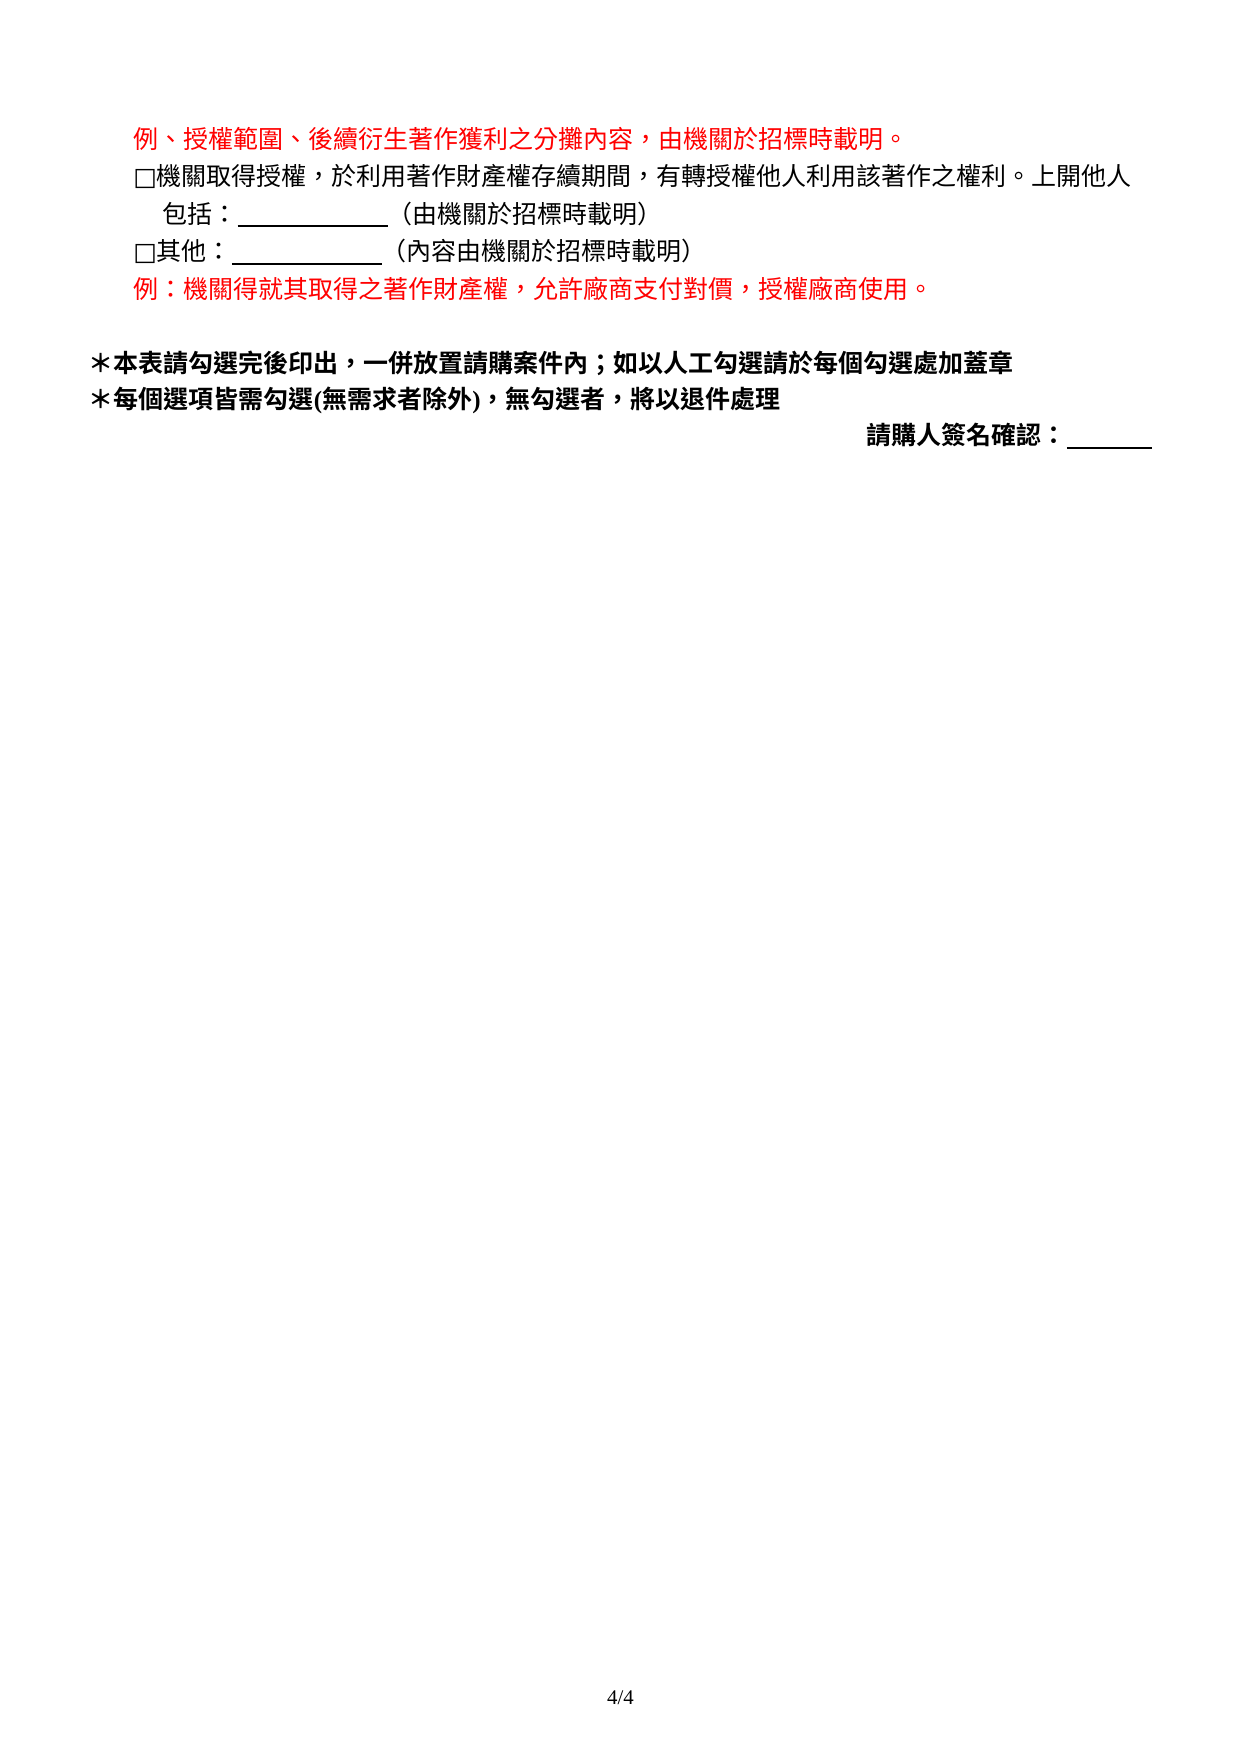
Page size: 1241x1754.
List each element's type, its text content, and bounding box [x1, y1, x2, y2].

text 例：機關得就其取得之著作財產權，允許廠商支付對價，授權廠商使用。 [89, 268, 1152, 306]
text ＊本表請勾選完後印出，一併放置請購案件內；如以人工勾選請於每個勾選處加蓋章 [89, 343, 1152, 379]
text □機關取得授權，於利用著作財產權存續期間，有轉授權他人利用該著作之權利。上開他人包括： （由機關於招標時載明） [133, 156, 1152, 231]
text □其他： （內容由機關於招標時載明） [89, 231, 1152, 268]
text 請購人簽名確認： [89, 416, 1152, 452]
text ＊每個選項皆需勾選(無需求者除外)，無勾選者，將以退件處理 [89, 379, 1152, 416]
text 例、授權範圍、後續衍生著作獲利之分攤內容，由機關於招標時載明。 [133, 118, 1152, 156]
